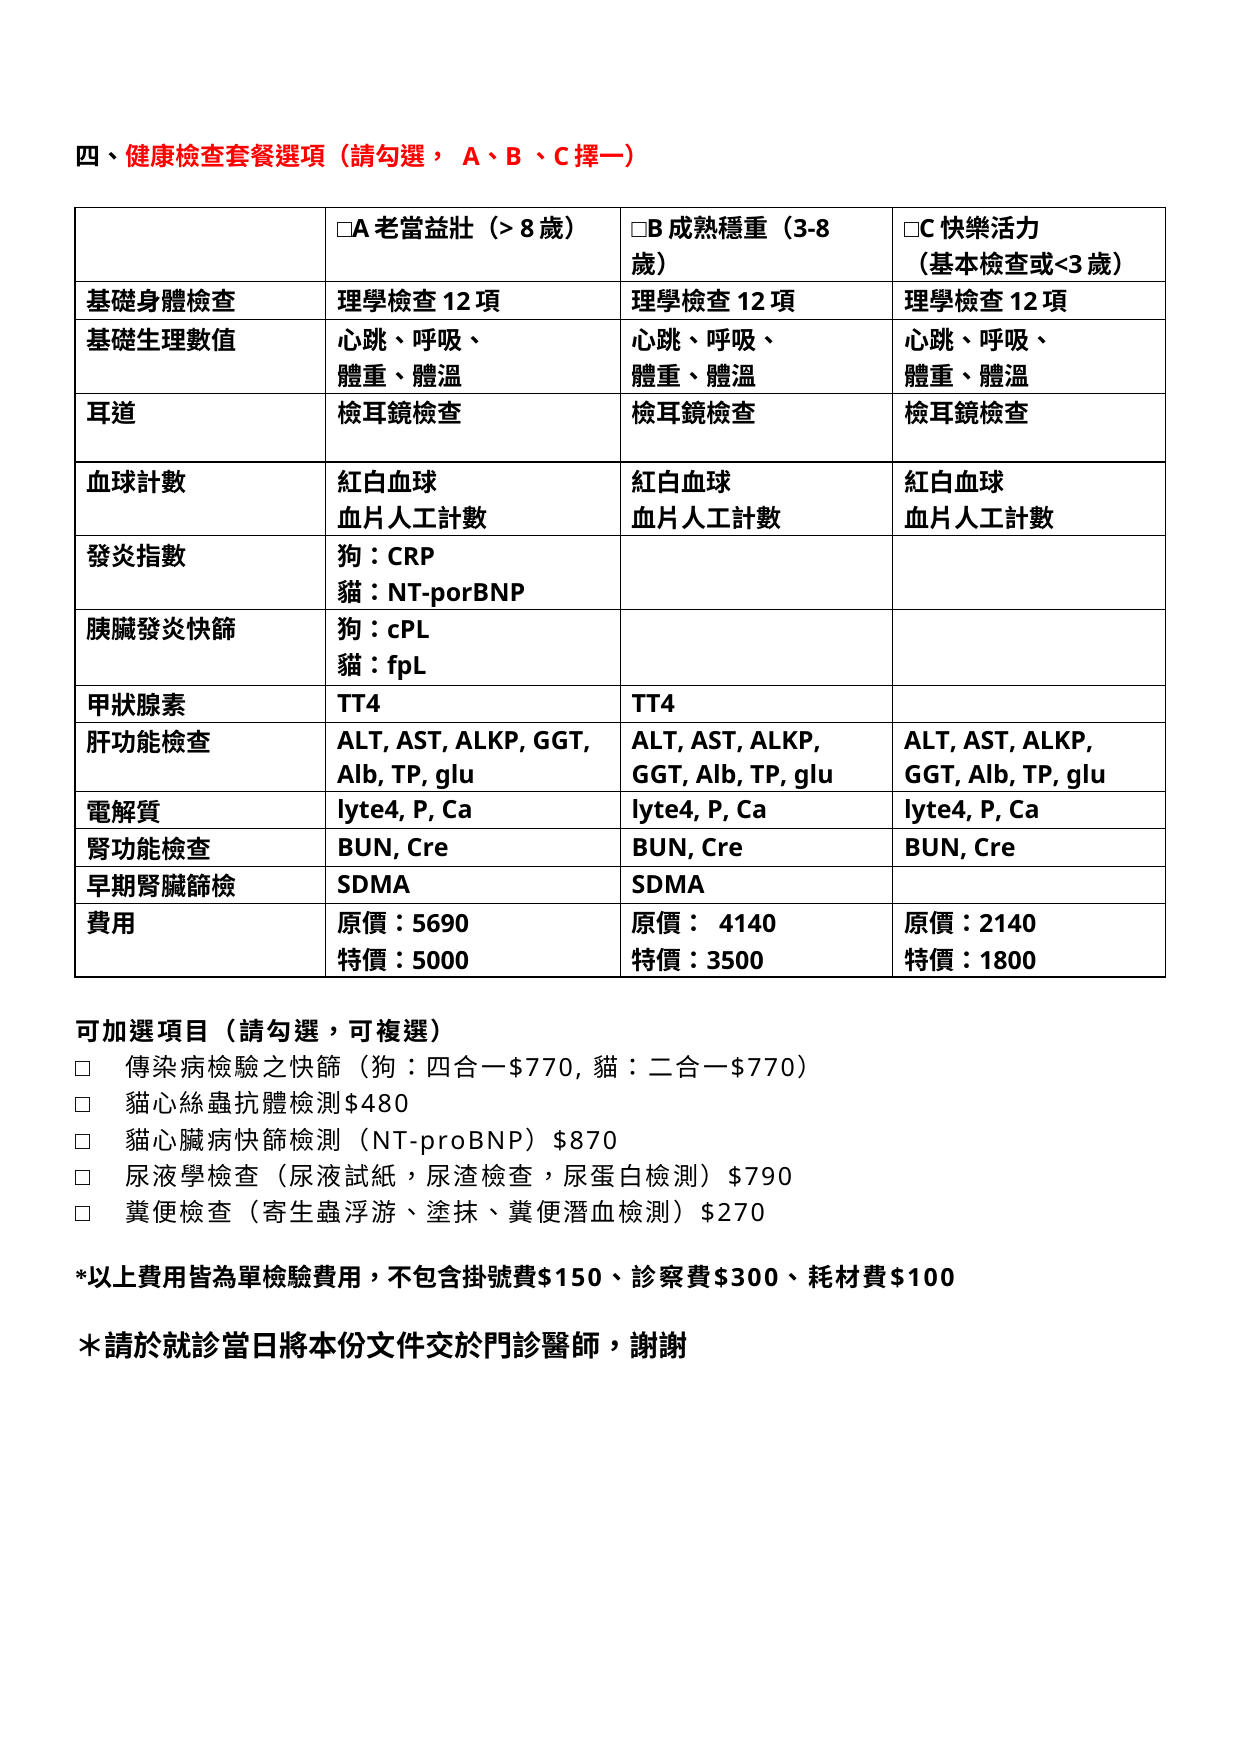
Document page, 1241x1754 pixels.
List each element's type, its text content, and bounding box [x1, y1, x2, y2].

list 糞便檢查（寄生蟲浮游、塗抹、糞便潛血檢測）$270 [75, 1193, 1166, 1229]
table_header □B成熟穩重（3-8歲） [621, 208, 892, 281]
table_cell 基礎身體檢查 [76, 282, 325, 319]
table_cell 腎功能檢查 [76, 829, 325, 866]
table_header □A老當益壯（> 8歲） [326, 208, 620, 281]
table_cell 耳道 [76, 394, 325, 461]
table_cell lyte4, P, Ca [893, 792, 1165, 828]
list 貓心臟病快篩檢測（NT-proBNP）$870 [75, 1120, 1166, 1156]
table_header [76, 208, 325, 281]
list 貓心絲蟲抗體檢測$480 [75, 1084, 1166, 1120]
table_cell 理學檢查12項 [326, 282, 620, 319]
table_cell 檢耳鏡檢查 [326, 394, 620, 461]
table_cell 電解質 [76, 792, 325, 828]
table_cell [893, 610, 1165, 684]
table_cell 理學檢查12項 [893, 282, 1165, 319]
table_cell SDMA [621, 867, 892, 903]
table_cell BUN, Cre [326, 829, 620, 866]
table_cell BUN, Cre [621, 829, 892, 866]
list 尿液學檢查（尿液試紙，尿渣檢查，尿蛋白檢測）$790 [75, 1156, 1166, 1193]
table_cell 狗：cPL 貓：fpL [326, 610, 620, 684]
table_cell 檢耳鏡檢查 [621, 394, 892, 461]
table_cell SDMA [326, 867, 620, 903]
table_cell ALT, AST, ALKP, GGT, Alb, TP, glu [326, 723, 620, 791]
table_cell 基礎生理數值 [76, 320, 325, 393]
table_cell 血球計數 [76, 463, 325, 535]
table_cell 檢耳鏡檢查 [893, 394, 1165, 461]
table_cell 胰臟發炎快篩 [76, 610, 325, 684]
table_cell 心跳、呼吸、 體重、體溫 [621, 320, 892, 393]
table_cell BUN, Cre [893, 829, 1165, 866]
table_cell [893, 686, 1165, 722]
table_cell 狗：CRP 貓：NT-porBNP [326, 536, 620, 608]
table_cell 紅白血球 血片人工計數 [621, 463, 892, 535]
table_cell [893, 867, 1165, 903]
table_cell 發炎指數 [76, 536, 325, 608]
table_cell 心跳、呼吸、 體重、體溫 [893, 320, 1165, 393]
table_cell ALT, AST, ALKP, GGT, Alb, TP, glu [621, 723, 892, 791]
table_cell 原價： 4140 特價：3500 [621, 904, 892, 976]
text ＊請於就診當日將本份文件交於門診醫師，謝謝 [75, 1323, 1166, 1365]
table_cell 早期腎臟篩檢 [76, 867, 325, 903]
table_cell lyte4, P, Ca [621, 792, 892, 828]
table_cell 心跳、呼吸、 體重、體溫 [326, 320, 620, 393]
table_cell 紅白血球 血片人工計數 [893, 463, 1165, 535]
table_cell 紅白血球 血片人工計數 [326, 463, 620, 535]
table_cell 肝功能檢查 [76, 723, 325, 791]
table_header □C快樂活力 （基本檢查或<3歲） [893, 208, 1165, 281]
table_cell 費用 [76, 904, 325, 976]
table_cell ALT, AST, ALKP, GGT, Alb, TP, glu [893, 723, 1165, 791]
table_cell 甲狀腺素 [76, 686, 325, 722]
table_cell [621, 610, 892, 684]
table_cell 原價：2140 特價：1800 [893, 904, 1165, 976]
table_cell 理學檢查12項 [621, 282, 892, 319]
table_cell [893, 536, 1165, 608]
text 可加選項目（請勾選，可複選） [75, 1011, 1166, 1048]
text *以上費用皆為單檢驗費用，不包含掛號費$150、診察費$300、耗材費$100 [75, 1258, 1166, 1294]
table_cell 原價：5690 特價：5000 [326, 904, 620, 976]
table_cell lyte4, P, Ca [326, 792, 620, 828]
list 傳染病檢驗之快篩（狗：四合一$770, 貓：二合一$770） [75, 1048, 1166, 1084]
table_cell TT4 [326, 686, 620, 722]
table_cell TT4 [621, 686, 892, 722]
table_cell [621, 536, 892, 608]
text 四、健康檢查套餐選項（請勾選， A、B 、C擇一） [75, 137, 1166, 173]
